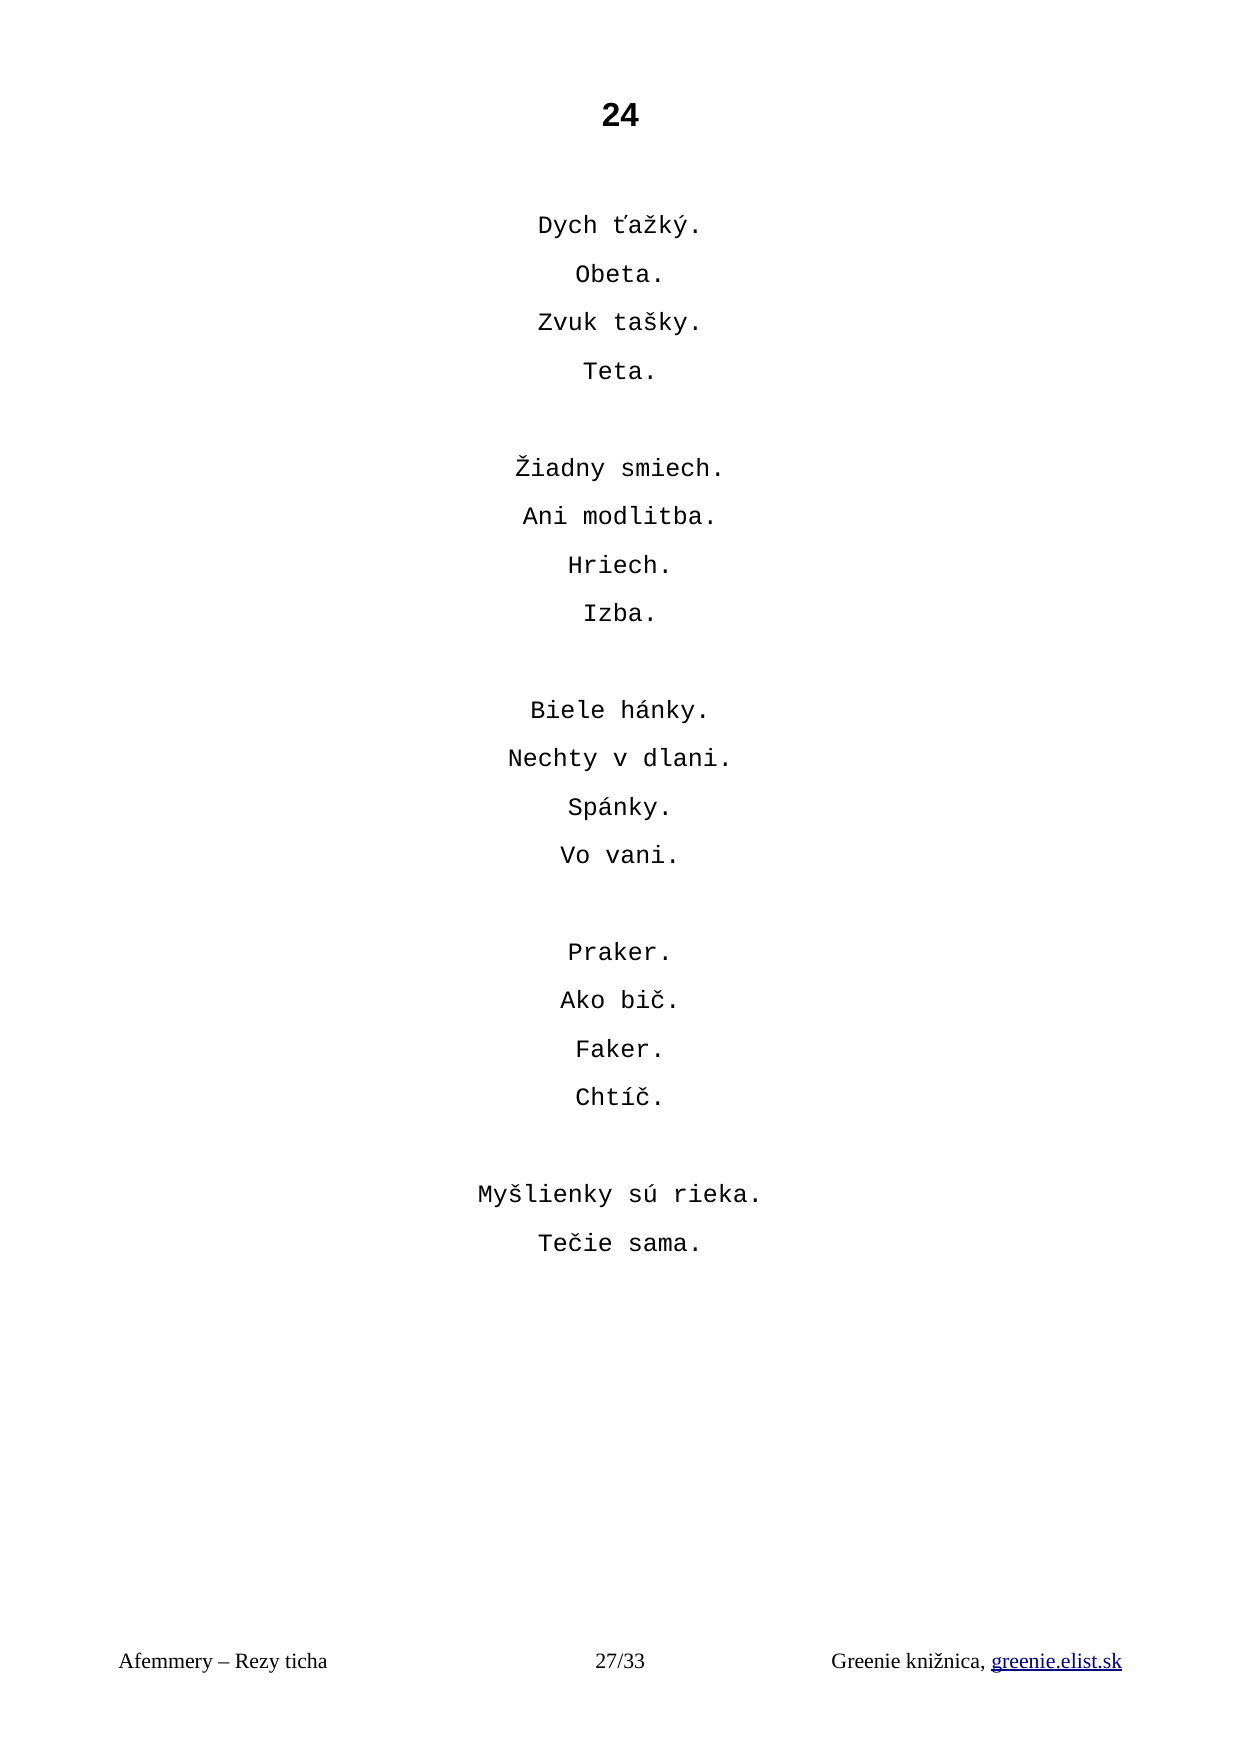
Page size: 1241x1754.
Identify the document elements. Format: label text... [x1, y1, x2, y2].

text Zvuk tašky. [106, 310, 1134, 338]
text Spánky. [106, 794, 1134, 823]
text Obeta. [106, 262, 1134, 290]
subtitle 24 [106, 94, 1134, 133]
text Biele hánky. [106, 697, 1134, 726]
text Teta. [106, 358, 1134, 387]
text Dych ťažký. [106, 213, 1134, 241]
text Tečie sama. [106, 1230, 1134, 1259]
text Myšlienky sú rieka. [106, 1182, 1134, 1210]
text Chtíč. [106, 1085, 1134, 1113]
text Vo vani. [106, 843, 1134, 871]
text Ani modlitba. [106, 504, 1134, 532]
text Izba. [106, 601, 1134, 629]
text Faker. [106, 1037, 1134, 1065]
text Žiadny smiech. [106, 455, 1134, 484]
text Praker. [106, 940, 1134, 968]
text Hriech. [106, 552, 1134, 581]
text Ako bič. [106, 988, 1134, 1016]
text Nechty v dlani. [106, 746, 1134, 774]
